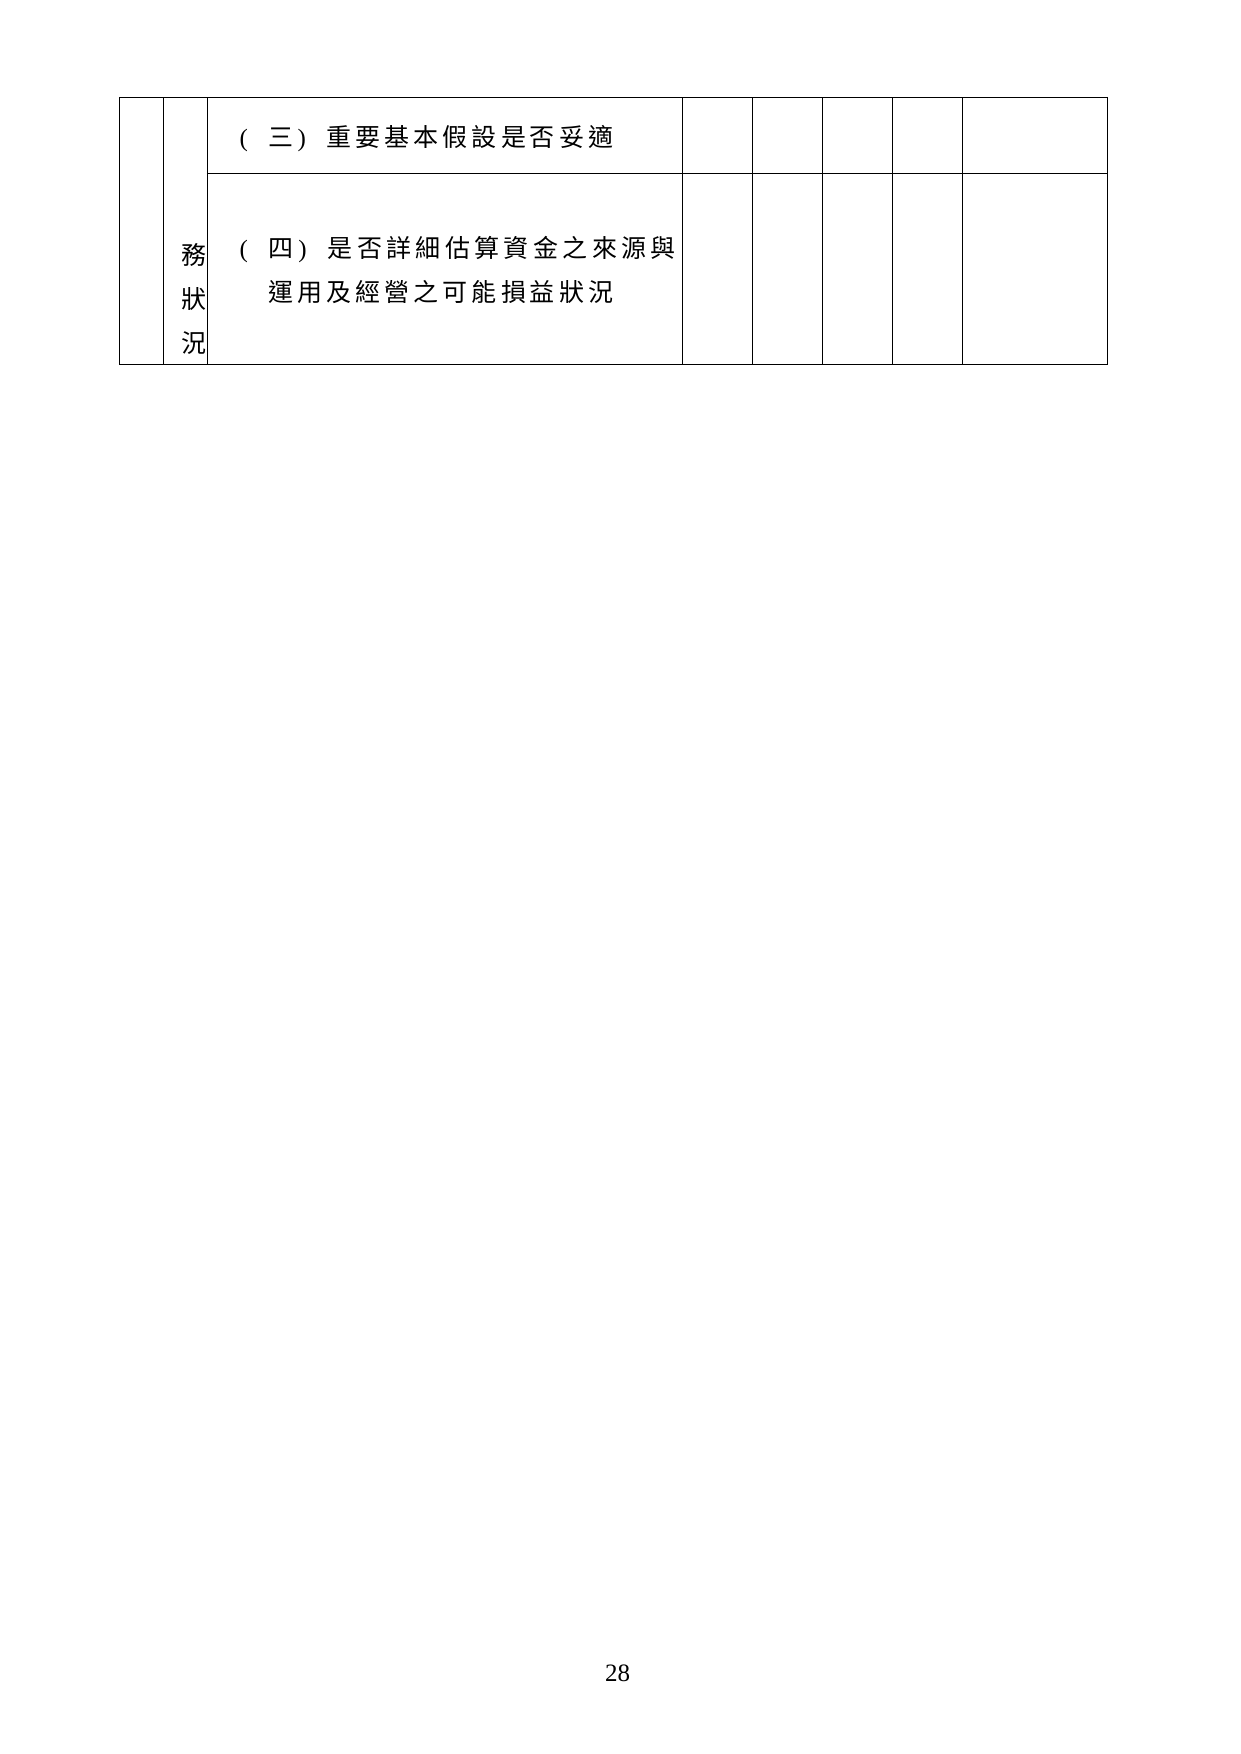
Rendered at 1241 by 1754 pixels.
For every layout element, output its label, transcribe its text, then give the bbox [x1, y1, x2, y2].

table_cell [753, 98, 822, 173]
table_cell [753, 174, 822, 363]
table_cell 未來二年財務狀況之預估 [164, 98, 207, 363]
table_cell [963, 174, 1107, 363]
table_cell (三)重要基本假設是否妥適 [208, 98, 682, 173]
table_cell [893, 174, 962, 363]
table_cell [823, 174, 892, 363]
table_cell [823, 98, 892, 173]
table_cell [120, 98, 163, 363]
table_cell [683, 98, 752, 173]
table_cell (四)是否詳細估算資金之來源與運用及經營之可能損益狀況 [208, 174, 682, 363]
table_cell [963, 98, 1107, 173]
table_cell [683, 174, 752, 363]
table_cell [893, 98, 962, 173]
